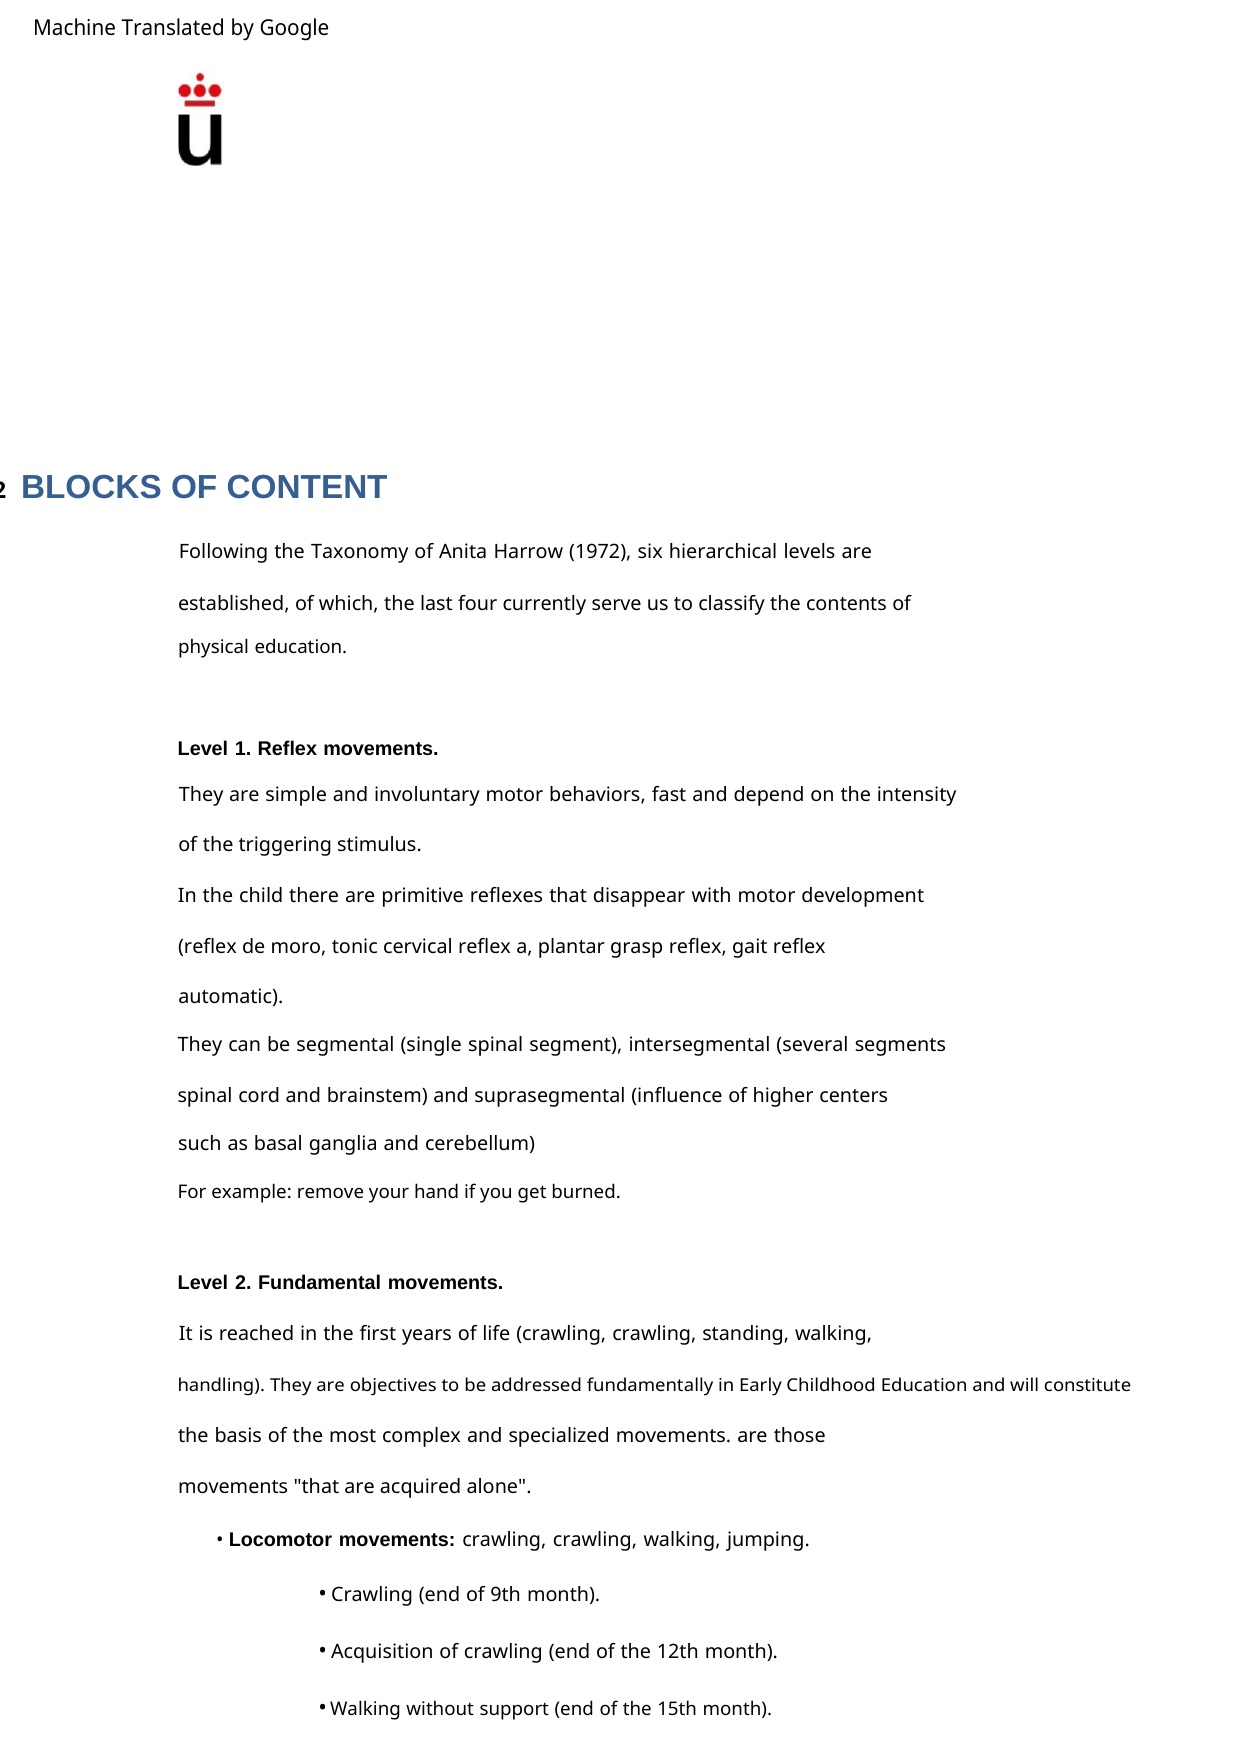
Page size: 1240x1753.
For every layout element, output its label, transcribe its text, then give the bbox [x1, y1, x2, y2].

text such as basal ganglia and cerebellum) [178, 1132, 1162, 1155]
list Walking without support (end of the 15th month). [318, 1690, 1162, 1722]
text In the child there are primitive reflexes that disappear with motor development (reflex de moro, tonic cervical reflex a, plantar grasp reflex, gait reflex [178, 881, 931, 959]
list BLOCKS OF CONTENT [0, 467, 1162, 505]
text They are simple and involuntary motor behaviors, fast and depend on the intensity of the triggering stimulus. [178, 780, 966, 857]
text It is reached in the first years of life (crawling, crawling, standing, walking, [179, 1319, 1162, 1346]
text Level 2. Fundamental movements. [177, 1271, 1162, 1294]
text They can be segmental (single spinal segment), intersegmental (several segments spinal cord and brainstem) and suprasegmental (influence of higher centers [177, 1030, 952, 1108]
text handling). They are objectives to be addressed fundamentally in Early Childhood Education and will constitute [177, 1372, 1162, 1397]
text physical education. [178, 640, 1162, 657]
list Crawling (end of 9th month). [318, 1577, 1162, 1608]
text For example: remove your hand if you get burned. [177, 1178, 1162, 1204]
text Following the Taxonomy of Anita Harrow (1972), six hierarchical levels are established, of which, the last four currently serve us to classify the contents of [178, 538, 953, 616]
text automatic). [178, 983, 1162, 1009]
text the basis of the most complex and specialized movements. are those movements "that are acquired alone". [178, 1421, 902, 1499]
text Level 1. Reflex movements. [177, 737, 1162, 759]
list Locomotor movements: crawling, crawling, walking, jumping. [216, 1525, 1162, 1552]
list Acquisition of crawling (end of the 12th month). [318, 1634, 1162, 1665]
